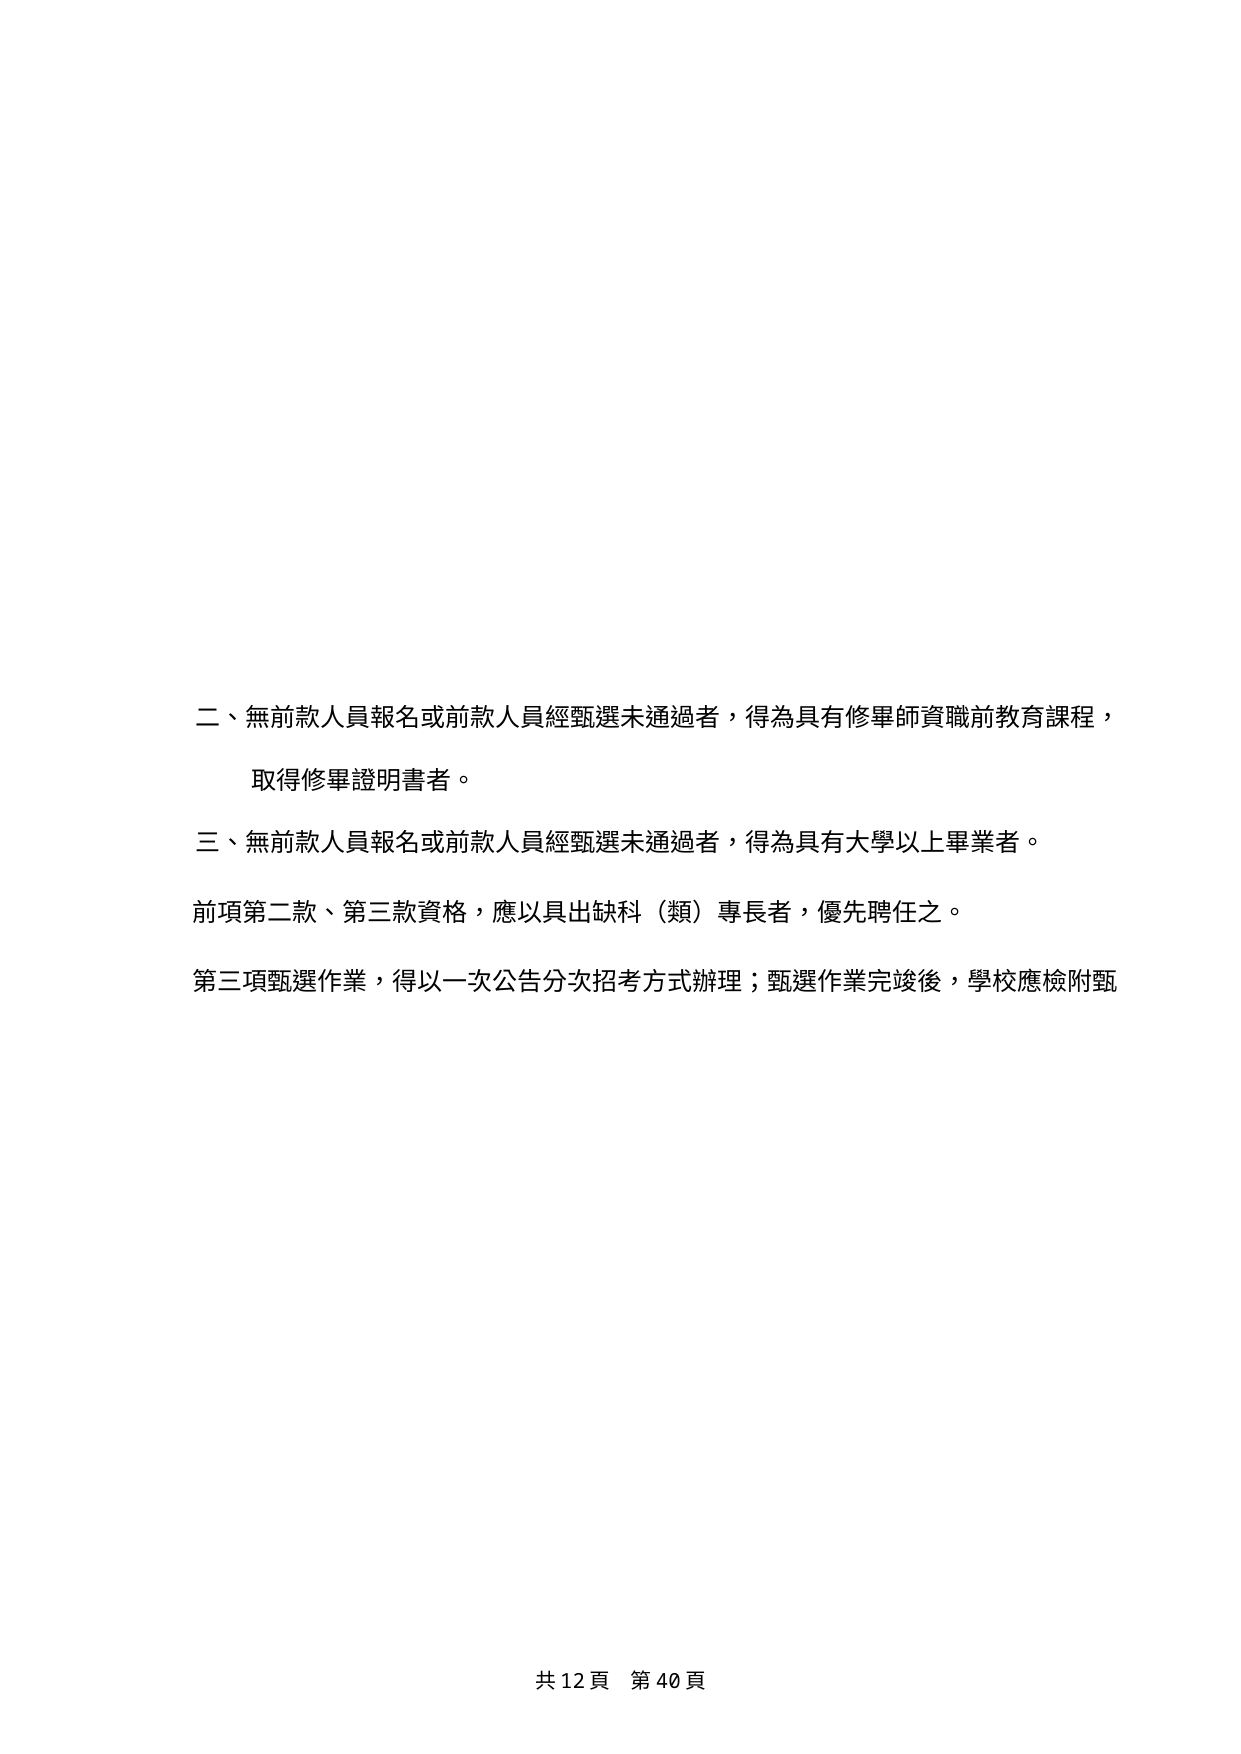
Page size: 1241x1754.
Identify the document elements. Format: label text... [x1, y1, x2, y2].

text 三、無前款人員報名或前款人員經甄選未通過者，得為具有大學以上畢業者。 [118, 799, 1122, 862]
text 第三項甄選作業，得以一次公告分次招考方式辦理；甄選作業完竣後，學校應檢附甄 [192, 938, 1122, 1001]
text 前項第二款、第三款資格，應以具出缺科（類）專長者，優先聘任之。 [192, 869, 1122, 931]
text 二、無前款人員報名或前款人員經甄選未通過者，得為具有修畢師資職前教育課程，取得修畢證明書者。 [195, 674, 1122, 799]
